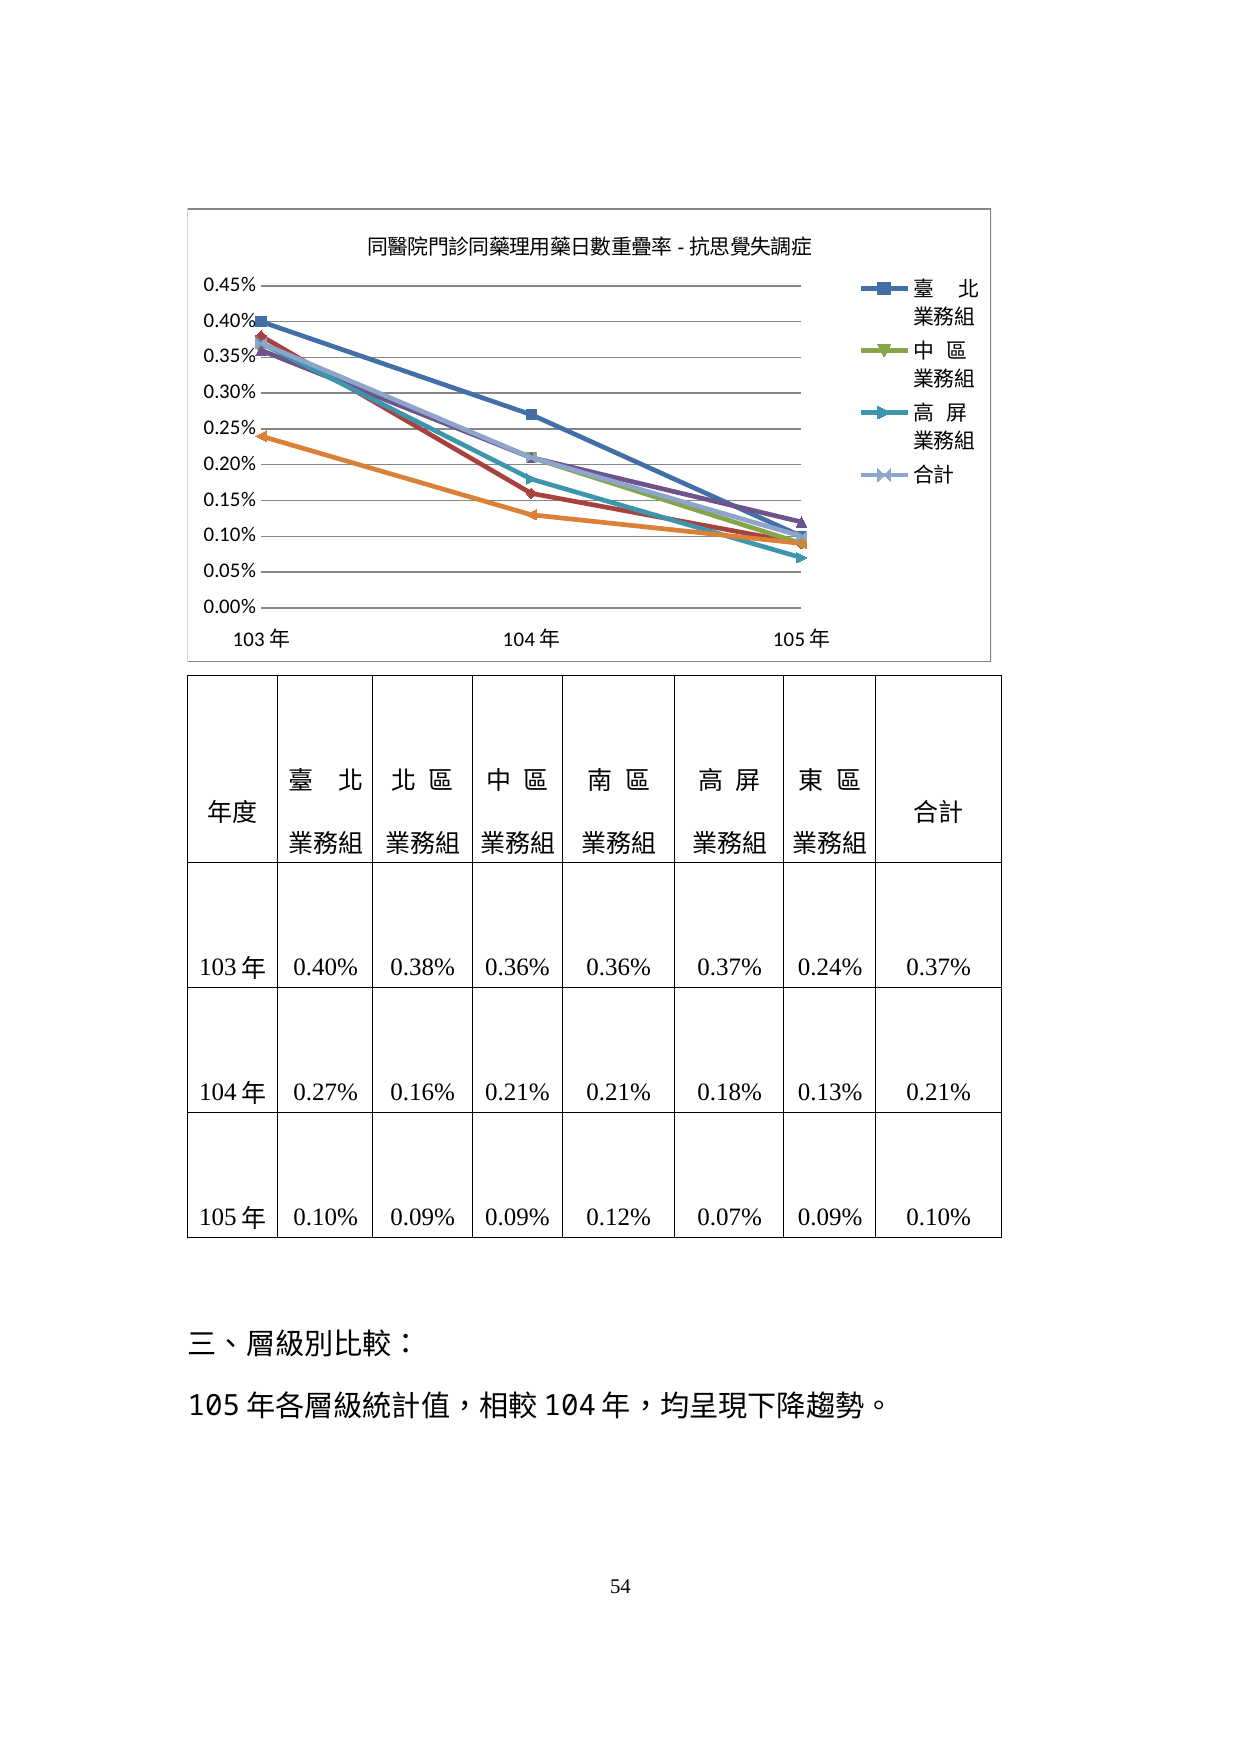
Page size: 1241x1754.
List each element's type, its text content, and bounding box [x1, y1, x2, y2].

table_cell 0.36% [563, 863, 674, 987]
table_cell 0.09% [784, 1113, 875, 1237]
text 105年各層級統計值，相較104年，均呈現下降趨勢。 [187, 1362, 1053, 1425]
table_cell 0.27% [278, 988, 372, 1112]
table_cell 0.38% [373, 863, 472, 987]
table_cell 0.07% [675, 1113, 783, 1237]
table_cell 0.18% [675, 988, 783, 1112]
table_cell 0.36% [473, 863, 562, 987]
table_cell 0.40% [278, 863, 372, 987]
table_cell 0.16% [373, 988, 472, 1112]
table_cell 0.37% [675, 863, 783, 987]
table_cell 0.13% [784, 988, 875, 1112]
table_cell 0.10% [876, 1113, 1001, 1237]
table_cell 0.24% [784, 863, 875, 987]
table_cell 104年 [188, 988, 277, 1112]
table_cell 0.09% [373, 1113, 472, 1237]
table_cell 0.37% [876, 863, 1001, 987]
table_header 北 區 業務組 [373, 676, 472, 862]
table_header 年度 [188, 676, 277, 862]
table_cell 0.21% [473, 988, 562, 1112]
table_header 中 區 業務組 [473, 676, 562, 862]
table_header 臺 北 業務組 [278, 676, 372, 862]
table_header 高 屏 業務組 [675, 676, 783, 862]
table_header 東 區 業務組 [784, 676, 875, 862]
table_cell 0.21% [876, 988, 1001, 1112]
table_cell 103年 [188, 863, 277, 987]
table_cell 0.21% [563, 988, 674, 1112]
table_cell 105年 [188, 1113, 277, 1237]
table_cell 0.09% [473, 1113, 562, 1237]
table_header 南 區 業務組 [563, 676, 674, 862]
table_cell 0.12% [563, 1113, 674, 1237]
table_header 合計 [876, 676, 1001, 862]
table_cell 0.10% [278, 1113, 372, 1237]
text 三、層級別比較： [187, 1300, 1053, 1362]
